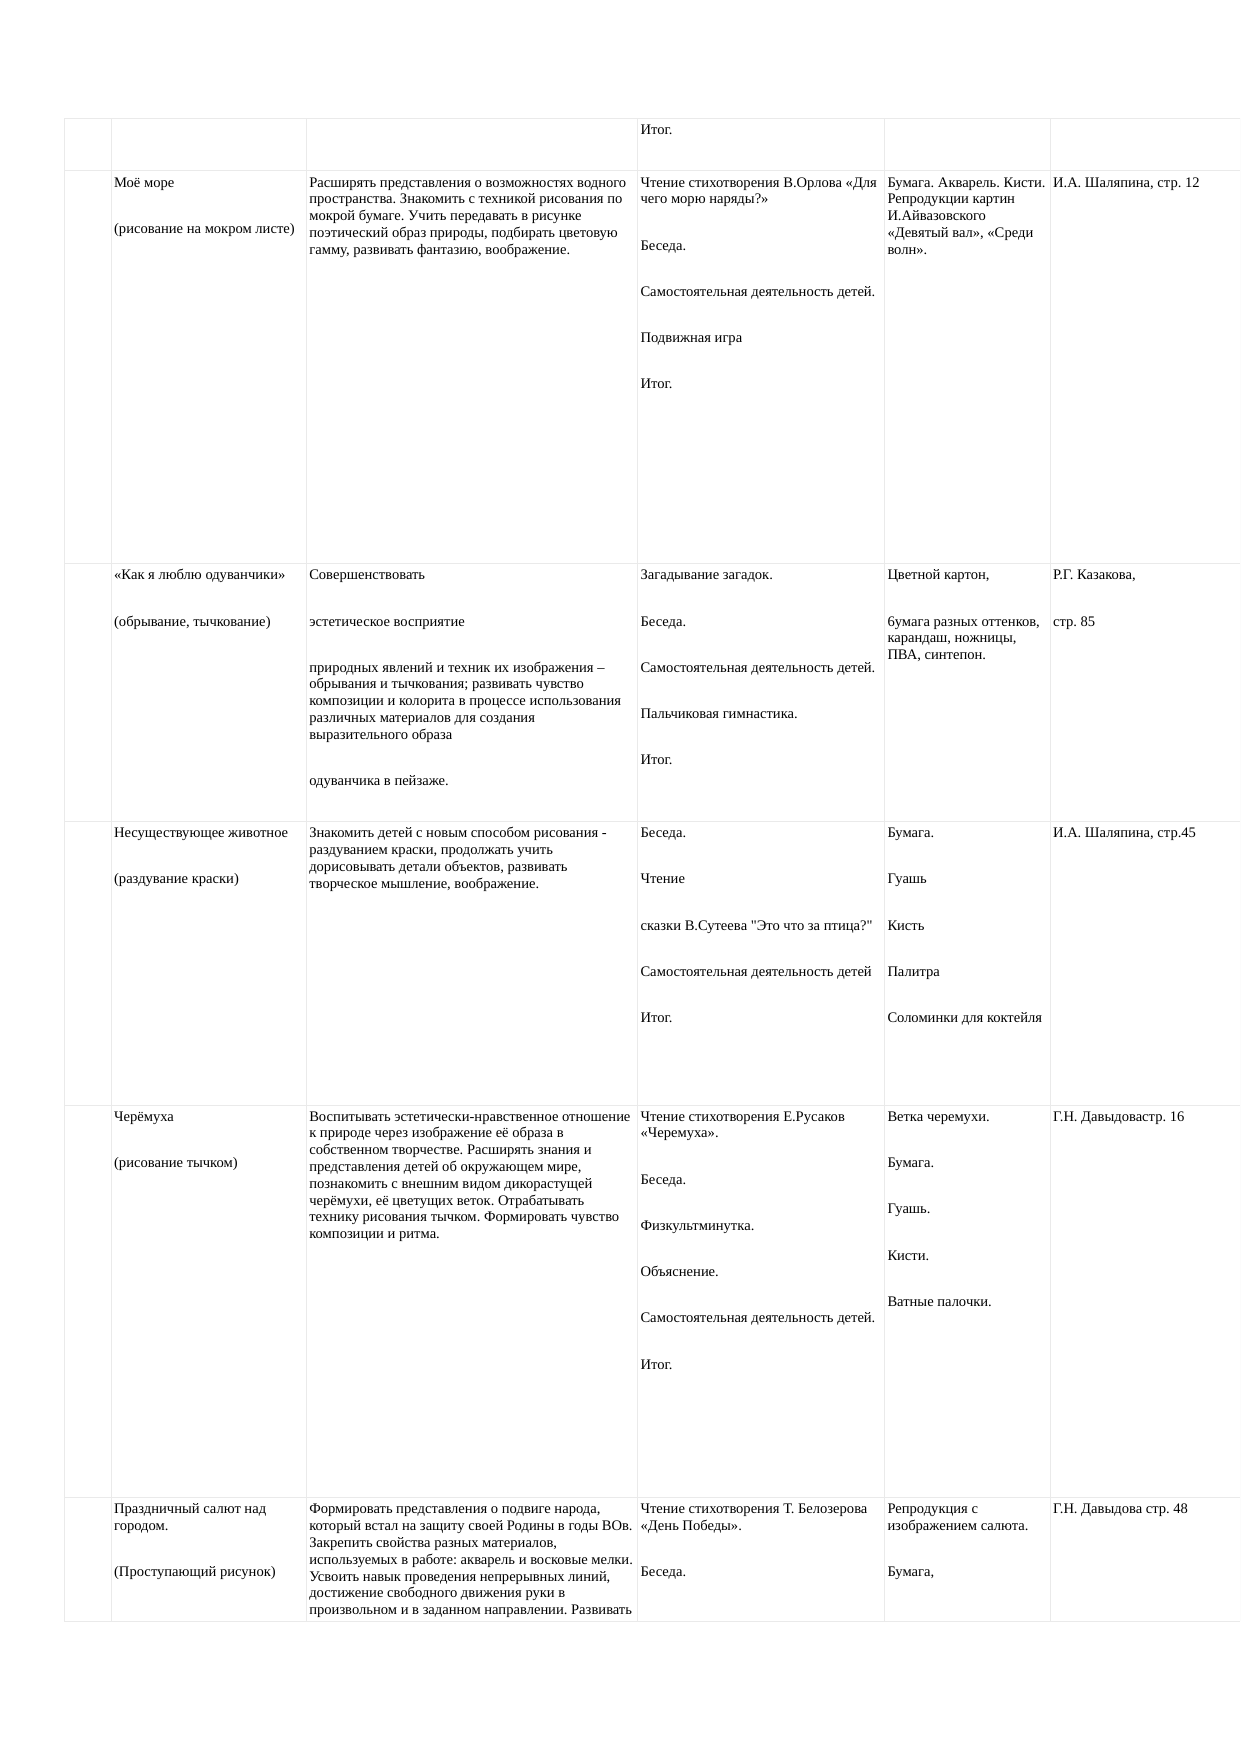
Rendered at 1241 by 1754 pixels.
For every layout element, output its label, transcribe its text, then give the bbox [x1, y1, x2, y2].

table_cell [65, 1498, 111, 1621]
table_cell Расширять представления о возможностях водного пространства. Знакомить с техникой рисования по мокрой бумаге. Учить передавать в рисунке поэтический образ природы, подбирать цветовую гамму, развивать фантазию, воображение. [307, 171, 637, 563]
table_cell Несуществующее животное (раздувание краски) [112, 822, 306, 1104]
table_cell Итог. [638, 119, 884, 170]
table_cell Ветка черемухи. Бумага. Гуашь. Кисти. Ватные палочки. [885, 1106, 1050, 1497]
table_cell Бумага. Акварель. Кисти. Репродукции картин И.Айвазовского «Девятый вал», «Среди волн». [885, 171, 1050, 563]
table_cell [112, 119, 306, 170]
table_cell Знакомить детей с новым способом рисования - раздуванием краски, продолжать учить дорисовывать детали объектов, развивать творческое мышление, воображение. [307, 822, 637, 1104]
table_cell [885, 119, 1050, 170]
table_cell Формировать представления о подвиге народа, который встал на защиту своей Родины в годы ВОв. Закрепить свойства разных материалов, используемых в работе: акварель и восковые мелки. Усвоить навык проведения непрерывных линий, достижение свободного движения руки в произвольном и в заданном направлении. Развивать [307, 1498, 637, 1621]
table_cell «Как я люблю одуванчики» (обрывание, тычкование) [112, 564, 306, 821]
table_cell Бумага. Гуашь Кисть Палитра Соломинки для коктейля [885, 822, 1050, 1104]
table_cell Р.Г. Казакова, стр. 85 [1051, 564, 1240, 821]
table_cell [65, 171, 111, 563]
table_cell [65, 564, 111, 821]
table_cell Загадывание загадок. Беседа. Самостоятельная деятельность детей. Пальчиковая гимнастика. Итог. [638, 564, 884, 821]
table_cell И.А. Шаляпина, стр. 12 [1051, 171, 1240, 563]
table_cell Чтение стихотворения В.Орлова «Для чего морю наряды?» Беседа. Самостоятельная деятельность детей. Подвижная игра Итог. [638, 171, 884, 563]
table_cell Совершенствовать эстетическое восприятие природных явлений и техник их изображения – обрывания и тычкования; развивать чувство композиции и колорита в процессе использования различных материалов для создания выразительного образа одуванчика в пейзаже. [307, 564, 637, 821]
table_cell Праздничный салют над городом. (Проступающий рисунок) [112, 1498, 306, 1621]
table_cell [65, 822, 111, 1104]
table_cell Чтение стихотворения Т. Белозерова «День Победы». Беседа. [638, 1498, 884, 1621]
table_cell Черёмуха (рисование тычком) [112, 1106, 306, 1497]
table_cell [307, 119, 637, 170]
table_cell Цветной картон, 6умага разных оттенков, карандаш, ножницы, ПВА, синтепон. [885, 564, 1050, 821]
table_cell Воспитывать эстетически-нравственное отношение к природе через изображение её образа в собственном творчестве. Расширять знания и представления детей об окружающем мире, познакомить с внешним видом дикорастущей черёмухи, её цветущих веток. Отрабатывать технику рисования тычком. Формировать чувство композиции и ритма. [307, 1106, 637, 1497]
table_cell Г.Н. Давыдовастр. 16 [1051, 1106, 1240, 1497]
table_cell И.А. Шаляпина, стр.45 [1051, 822, 1240, 1104]
table_cell Г.Н. Давыдова стр. 48 [1051, 1498, 1240, 1621]
table_cell [65, 1106, 111, 1497]
table_cell [65, 119, 111, 170]
table_cell Чтение стихотворения Е.Русаков «Черемуха». Беседа. Физкультминутка. Объяснение. Самостоятельная деятельность детей. Итог. [638, 1106, 884, 1497]
table_cell Моё море (рисование на мокром листе) [112, 171, 306, 563]
table_cell [1051, 119, 1240, 170]
table_cell Беседа. Чтение сказки В.Сутеева "Это что за птица?" Самостоятельная деятельность детей Итог. [638, 822, 884, 1104]
table_cell Репродукция с изображением салюта. Бумага, [885, 1498, 1050, 1621]
